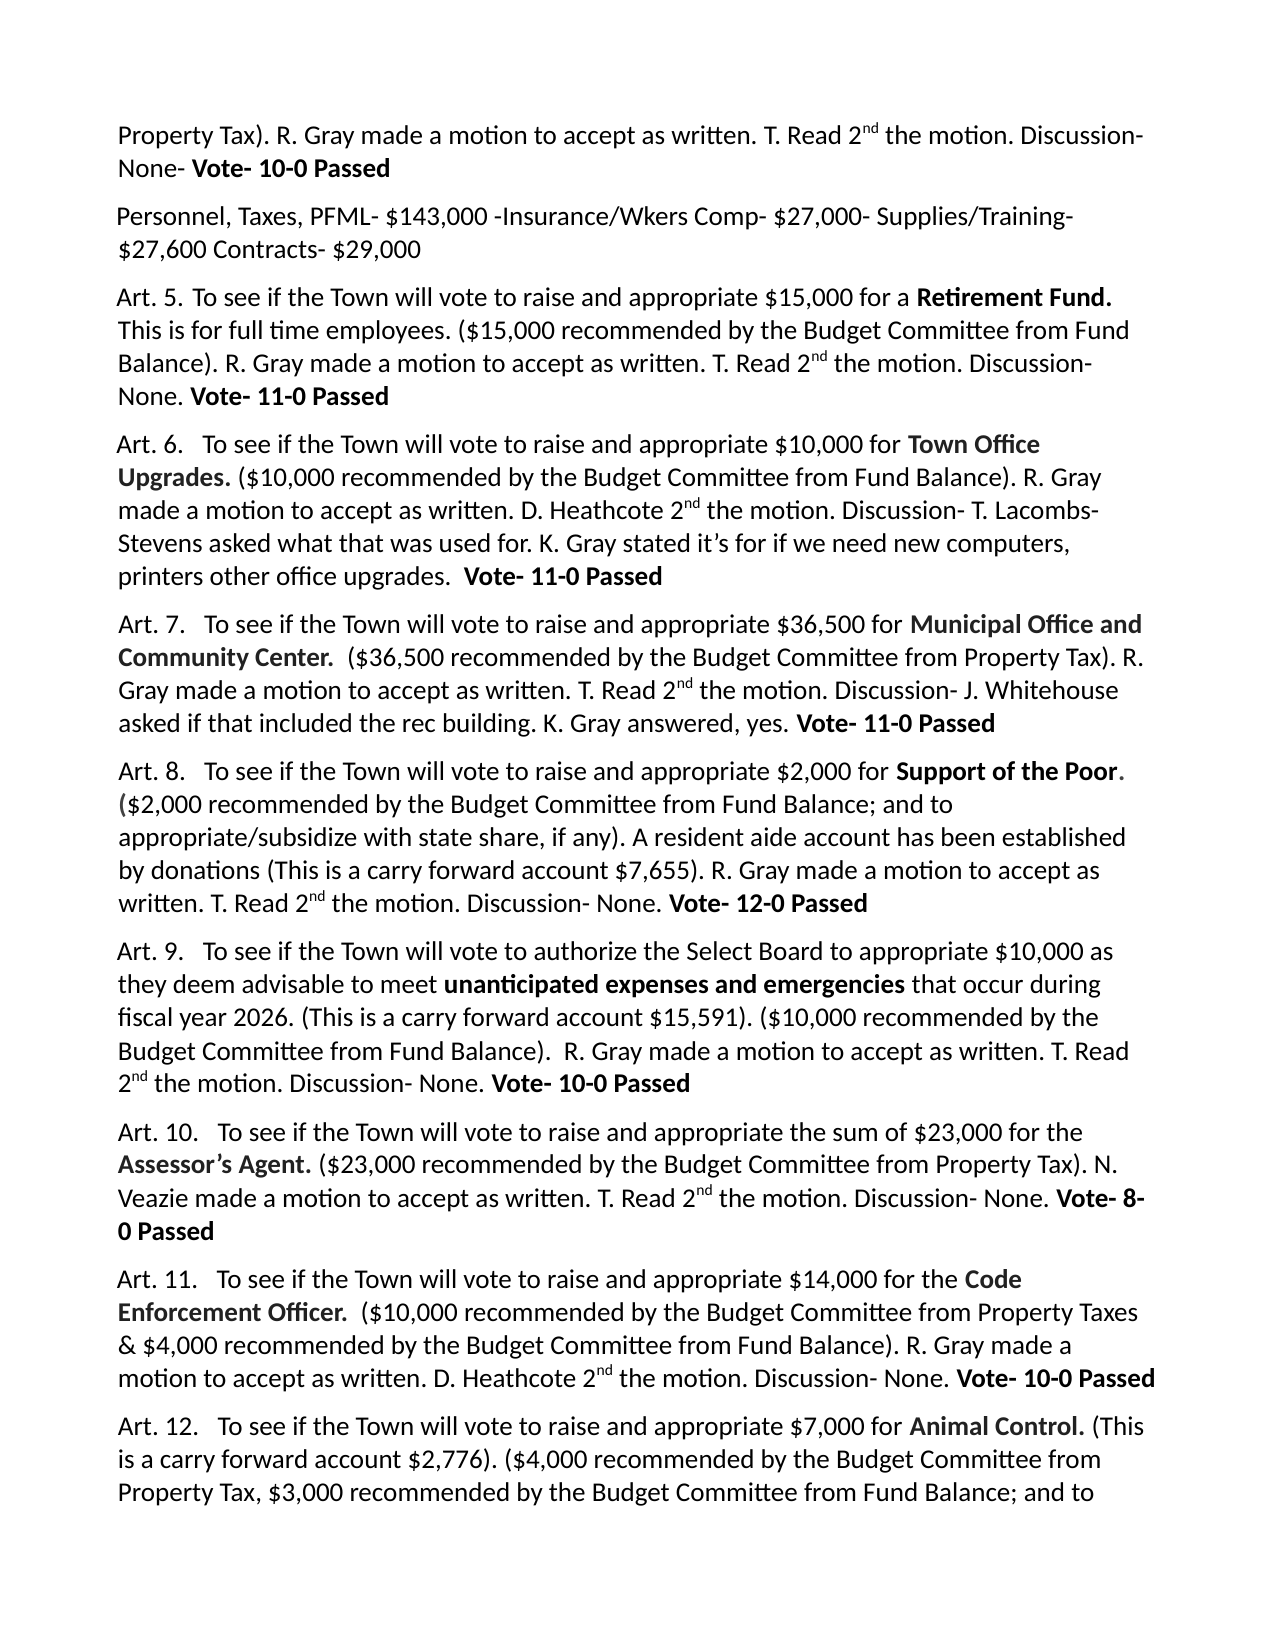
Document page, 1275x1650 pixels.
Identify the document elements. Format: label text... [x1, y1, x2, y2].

text Art. 10. To see if the Town will vote to raise and appropriate the sum of $23,000 for the Assessor’s Agent. ($23,000 recommended by the Budget Committee from Property Tax). N. Veazie made a motion to accept as written. T. Read 2nd the motion. Discussion- None. Vote- 8-0 Passed [118, 1115, 1157, 1247]
text Personnel, Taxes, PFML- $143,000 -Insurance/Wkers Comp- $27,000- Supplies/Training- $27,600 Contracts- $29,000 [116, 199, 1157, 265]
text Art. 9. To see if the Town will vote to authorize the Select Board to appropriate $10,000 as they deem advisable to meet unanticipated expenses and emergencies that occur during fiscal year 2026. (This is a carry forward account $15,591). ($10,000 recommended by the Budget Committee from Fund Balance). R. Gray made a motion to accept as written. T. Read 2nd the motion. Discussion- None. Vote- 10-0 Passed [117, 934, 1157, 1100]
text Art. 12. To see if the Town will vote to raise and appropriate $7,000 for Animal Control. (This is a carry forward account $2,776). ($4,000 recommended by the Budget Committee from Property Tax, $3,000 recommended by the Budget Committee from Fund Balance; and to [118, 1409, 1157, 1508]
text Art. 8. To see if the Town will vote to raise and appropriate $2,000 for Support of the Poor. ($2,000 recommended by the Budget Committee from Fund Balance; and to appropriate/subsidize with state share, if any). A resident aide account has been established by donations (This is a carry forward account $7,655). R. Gray made a motion to accept as written. T. Read 2nd the motion. Discussion- None. Vote- 12-0 Passed [118, 754, 1157, 919]
text Art. 7. To see if the Town will vote to raise and appropriate $36,500 for Municipal Office and Community Center. ($36,500 recommended by the Budget Committee from Property Tax). R. Gray made a motion to accept as written. T. Read 2nd the motion. Discussion- J. Whitehouse asked if that included the rec building. K. Gray answered, yes. Vote- 11-0 Passed [118, 607, 1157, 739]
text Art. 6. To see if the Town will vote to raise and appropriate $10,000 for Town Office Upgrades. ($10,000 recommended by the Budget Committee from Fund Balance). R. Gray made a motion to accept as written. D. Heathcote 2nd the motion. Discussion- T. Lacombs-Stevens asked what that was used for. K. Gray stated it’s for if we need new computers, printers other office upgrades. Vote- 11-0 Passed [116, 427, 1157, 592]
text Property Tax). R. Gray made a motion to accept as written. T. Read 2nd the motion. Discussion- None- Vote- 10-0 Passed [116, 118, 1157, 184]
text Art. 11. To see if the Town will vote to raise and appropriate $14,000 for the Code Enforcement Officer. ($10,000 recommended by the Budget Committee from Property Taxes & $4,000 recommended by the Budget Committee from Fund Balance). R. Gray made a motion to accept as written. D. Heathcote 2nd the motion. Discussion- None. Vote- 10-0 Passed [117, 1262, 1157, 1394]
text Art. 5. To see if the Town will vote to raise and appropriate $15,000 for a Retirement Fund. This is for full time employees. ($15,000 recommended by the Budget Committee from Fund Balance). R. Gray made a motion to accept as written. T. Read 2nd the motion. Discussion- None. Vote- 11-0 Passed [116, 280, 1157, 412]
